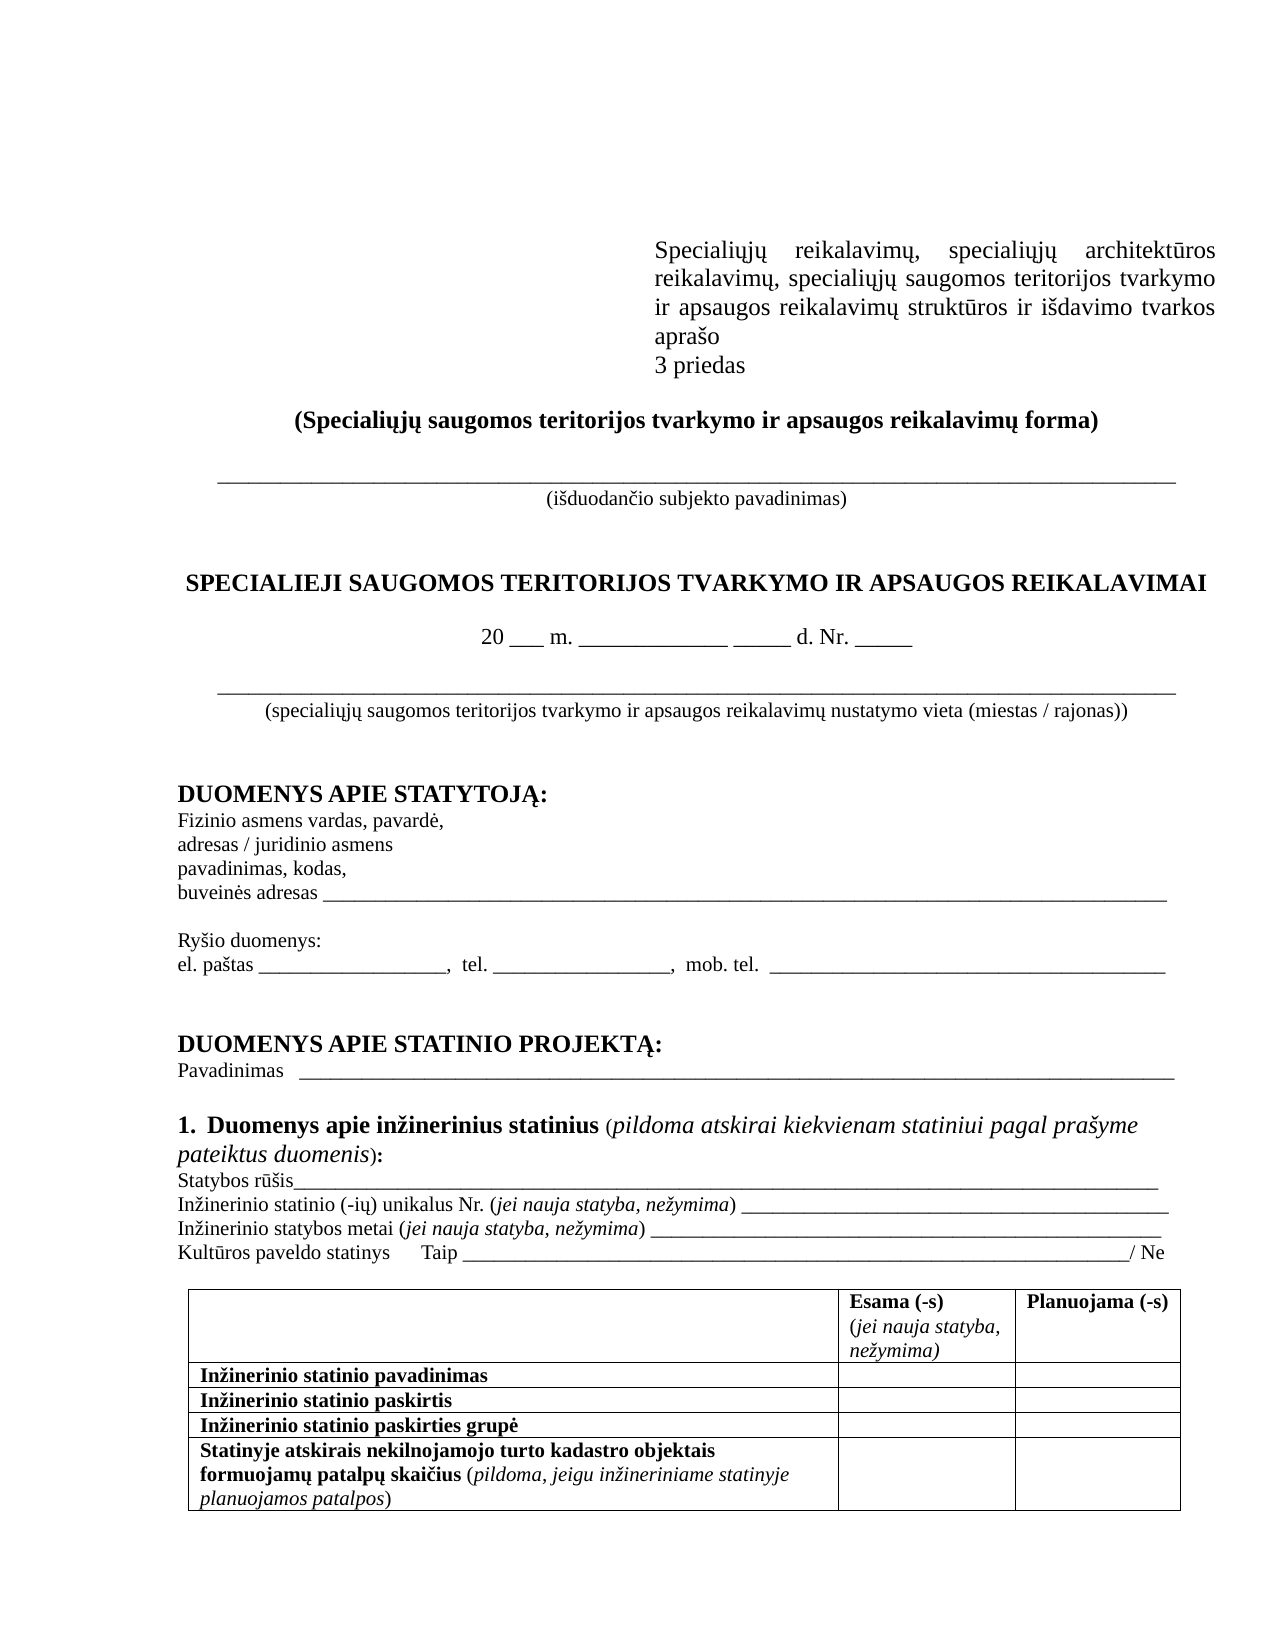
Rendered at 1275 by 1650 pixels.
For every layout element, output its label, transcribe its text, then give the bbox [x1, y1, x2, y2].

text Pavadinimas ____________________________________________________________________________________ [177, 1058, 1216, 1082]
table_cell Inžinerinio statinio pavadinimas [189, 1363, 838, 1387]
text Inžinerinio statinio (-ių) unikalus Nr. (jei nauja statyba, nežymima) _________________________________________ [177, 1192, 1216, 1216]
table_cell Inžinerinio statinio paskirties grupė [189, 1413, 838, 1437]
text ____________________________________________________________________________________________ [177, 462, 1216, 486]
text 20 ___ m. _____________ _____ d. Nr. _____ [177, 623, 1216, 649]
table_cell [839, 1413, 1015, 1437]
text Fizinio asmens vardas, pavardė, [177, 808, 1216, 832]
text ____________________________________________________________________________________________ [177, 673, 1216, 697]
text pavadinimas, kodas, [177, 856, 1216, 880]
table_cell [1016, 1363, 1180, 1387]
table_header Planuojama (-s) [1016, 1290, 1180, 1362]
text el. paštas __________________, tel. _________________, mob. tel. ______________________________________ [177, 952, 1216, 976]
table_cell [1016, 1438, 1180, 1510]
text (specialiųjų saugomos teritorijos tvarkymo ir apsaugos reikalavimų nustatymo vieta (miestas / rajonas)) [177, 697, 1216, 722]
text 3 priedas [177, 350, 1216, 378]
text DUOMENYS APIE STATYTOJĄ: [177, 779, 1216, 808]
text buveinės adresas _________________________________________________________________________________ [177, 880, 1216, 904]
text Specialiųjų reikalavimų, specialiųjų architektūros reikalavimų, specialiųjų saugomos teritorijos tvarkymo ir apsaugos reikalavimų struktūros ir išdavimo tvarkos aprašo [654, 235, 1216, 350]
text Inžinerinio statybos metai (jei nauja statyba, nežymima) _________________________________________________ [177, 1216, 1216, 1240]
text Statybos rūšis___________________________________________________________________________________ [177, 1168, 1216, 1192]
table_header [189, 1290, 838, 1362]
table_header Esama (-s) (jei nauja statyba, nežymima) [839, 1290, 1015, 1362]
text Specialieji saugomos teritorijos tvarkymo ir apsaugos reikalavimai [177, 568, 1216, 597]
text DUOMENYS APIE STATINIO PROJEKTĄ: [177, 1029, 1216, 1058]
table_cell [839, 1438, 1015, 1510]
text Kultūros paveldo statinys Taip ________________________________________________________________/ Ne [177, 1240, 1216, 1264]
text adresas / juridinio asmens [177, 832, 1216, 856]
table_cell Inžinerinio statinio paskirtis [189, 1388, 838, 1412]
table_cell Statinyje atskirais nekilnojamojo turto kadastro objektais formuojamų patalpų skaičius (pildoma, jeigu inžineriniame statinyje planuojamos patalpos) [189, 1438, 838, 1510]
table_cell [1016, 1413, 1180, 1437]
text 1. Duomenys apie inžinerinius statinius (pildoma atskirai kiekvienam statiniui pagal prašyme pateiktus duomenis): [177, 1111, 1216, 1168]
text Ryšio duomenys: [177, 928, 1216, 952]
table_cell [1016, 1388, 1180, 1412]
table_cell [839, 1388, 1015, 1412]
table_cell [839, 1363, 1015, 1387]
text (Specialiųjų saugomos teritorijos tvarkymo ir apsaugos reikalavimų forma) [177, 405, 1216, 433]
text (išduodančio subjekto pavadinimas) [177, 486, 1216, 510]
